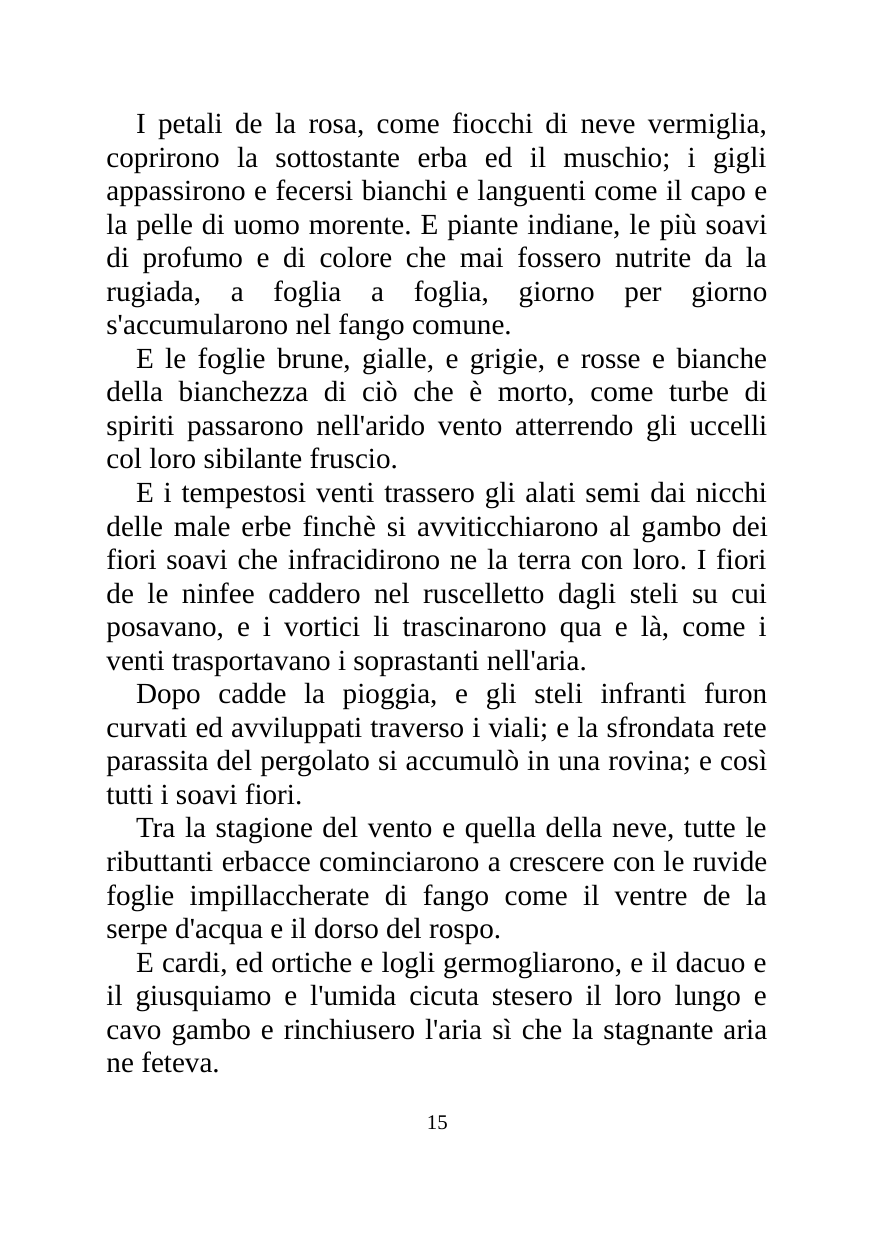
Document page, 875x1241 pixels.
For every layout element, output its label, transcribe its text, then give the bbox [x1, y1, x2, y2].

text I petali de la rosa, come fiocchi di neve vermiglia, coprirono la sottostante erba ed il muschio; i gigli appassirono e fecersi bianchi e languenti come il capo e la pelle di uomo morente. E piante indiane, le più soavi di profumo e di colore che mai fossero nutrite da la rugiada, a foglia a foglia, giorno per giorno s'accumularono nel fango comune. [106, 106, 768, 341]
text E le foglie brune, gialle, e grigie, e rosse e bianche della bianchezza di ciò che è morto, come turbe di spiriti passarono nell'arido vento atterrendo gli uccelli col loro sibilante fruscio. [106, 341, 768, 475]
text E cardi, ed ortiche e logli germogliarono, e il dacuo e il giusquiamo e l'umida cicuta stesero il loro lungo e cavo gambo e rinchiusero l'aria sì che la stagnante aria ne feteva. [106, 945, 768, 1079]
text Tra la stagione del vento e quella della neve, tutte le ributtanti erbacce cominciarono a crescere con le ruvide foglie impillaccherate di fango come il ventre de la serpe d'acqua e il dorso del rospo. [106, 811, 768, 945]
text Dopo cadde la pioggia, e gli steli infranti furon curvati ed avviluppati traverso i viali; e la sfrondata rete parassita del pergolato si accumulò in una rovina; e così tutti i soavi fiori. [106, 676, 768, 811]
text E i tempestosi venti trassero gli alati semi dai nicchi delle male erbe finchè si avviticchiarono al gambo dei fiori soavi che infracidirono ne la terra con loro. I fiori de le ninfee caddero nel ruscelletto dagli steli su cui posavano, e i vortici li trascinarono qua e là, come i venti trasportavano i soprastanti nell'aria. [106, 475, 768, 676]
